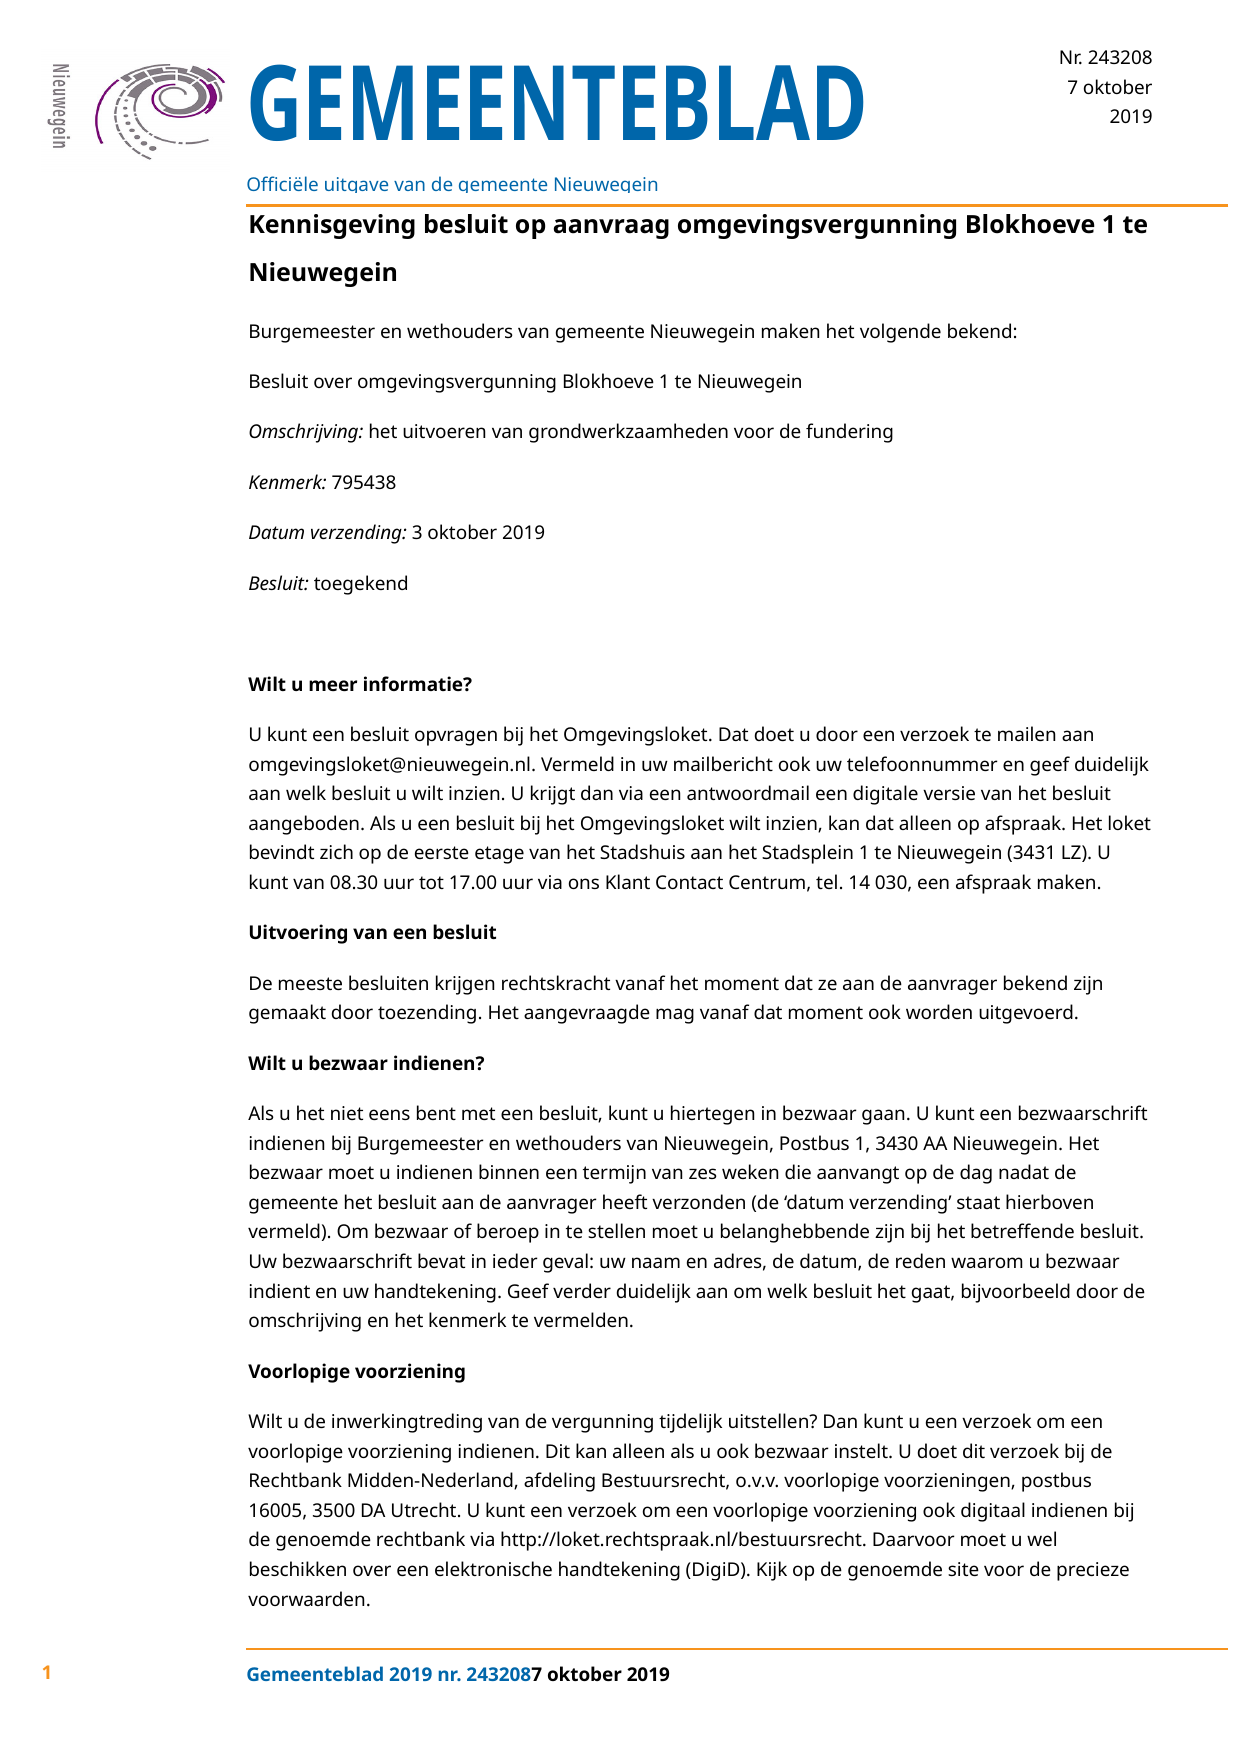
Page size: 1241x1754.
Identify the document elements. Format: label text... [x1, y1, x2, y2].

text Voorlopige voorziening [248, 1358, 1152, 1384]
text Omschrijving: het uitvoeren van grondwerkzaamheden voor de fundering [248, 419, 1152, 444]
text Besluit over omgevingsvergunning Blokhoeve 1 te Nieuwegein [248, 368, 1152, 394]
text Datum verzending: 3 oktober 2019 [248, 519, 1152, 545]
picture [41, 47, 231, 172]
text Wilt u de inwerkingtreding van de vergunning tijdelijk uitstellen? Dan kunt u een verzoek om een voorlopige voorziening indienen. Dit kan alleen als u ook bezwaar instelt. U doet dit verzoek bij de Rechtbank Midden-Nederland, afdeling Bestuursrecht, o.v.v. voorlopige voorzieningen, postbus 16005, 3500 DA Utrecht. U kunt een verzoek om een voorlopige voorziening ook digitaal indienen bij de genoemde rechtbank via http://loket.rechtspraak.nl/bestuursrecht. Daarvoor moet u wel beschikken over een elektronische handtekening (DigiD). Kijk op de genoemde site voor de precieze voorwaarden. [248, 1408, 1152, 1612]
text Wilt u meer informatie? [248, 671, 1152, 697]
text Als u het niet eens bent met een besluit, kunt u hiertegen in bezwaar gaan. U kunt een bezwaarschrift indienen bij Burgemeester en wethouders van Nieuwegein, Postbus 1, 3430 AA Nieuwegein. Het bezwaar moet u indienen binnen een termijn van zes weken die aanvangt op de dag nadat de gemeente het besluit aan de aanvrager heeft verzonden (de ‘datum verzending’ staat hierboven vermeld). Om bezwaar of beroep in te stellen moet u belanghebbende zijn bij het betreffende besluit. Uw bezwaarschrift bevat in ieder geval: uw naam en adres, de datum, de reden waarom u bezwaar indient en uw handtekening. Geef verder duidelijk aan om welk besluit het gaat, bijvoorbeeld door de omschrijving en het kenmerk te vermelden. [248, 1100, 1152, 1333]
text Besluit: toegekend [248, 570, 1152, 596]
text Burgemeester en wethouders van gemeente Nieuwegein maken het volgende bekend: [248, 318, 1152, 344]
text De meeste besluiten krijgen rechtskracht vanaf het moment dat ze aan de aanvrager bekend zijn gemaakt door toezending. Het aangevraagde mag vanaf dat moment ook worden uitgevoerd. [248, 970, 1152, 1025]
text Wilt u bezwaar indienen? [248, 1050, 1152, 1076]
text U kunt een besluit opvragen bij het Omgevingsloket. Dat doet u door een verzoek te mailen aan omgevingsloket@nieuwegein.nl. Vermeld in uw mailbericht ook uw telefoonnummer en geef duidelijk aan welk besluit u wilt inzien. U krijgt dan via een antwoordmail een digitale versie van het besluit aangeboden. Als u een besluit bij het Omgevingsloket wilt inzien, kan dat alleen op afspraak. Het loket bevindt zich op de eerste etage van het Stadshuis aan het Stadsplein 1 te Nieuwegein (3431 LZ). U kunt van 08.30 uur tot 17.00 uur via ons Klant Contact Centrum, tel. 14 030, een afspraak maken. [248, 721, 1152, 895]
text Kenmerk: 795438 [248, 469, 1152, 495]
text Kennisgeving besluit op aanvraag omgevingsvergunning Blokhoeve 1 te Nieuwegein [248, 207, 1152, 288]
text Uitvoering van een besluit [248, 919, 1152, 945]
